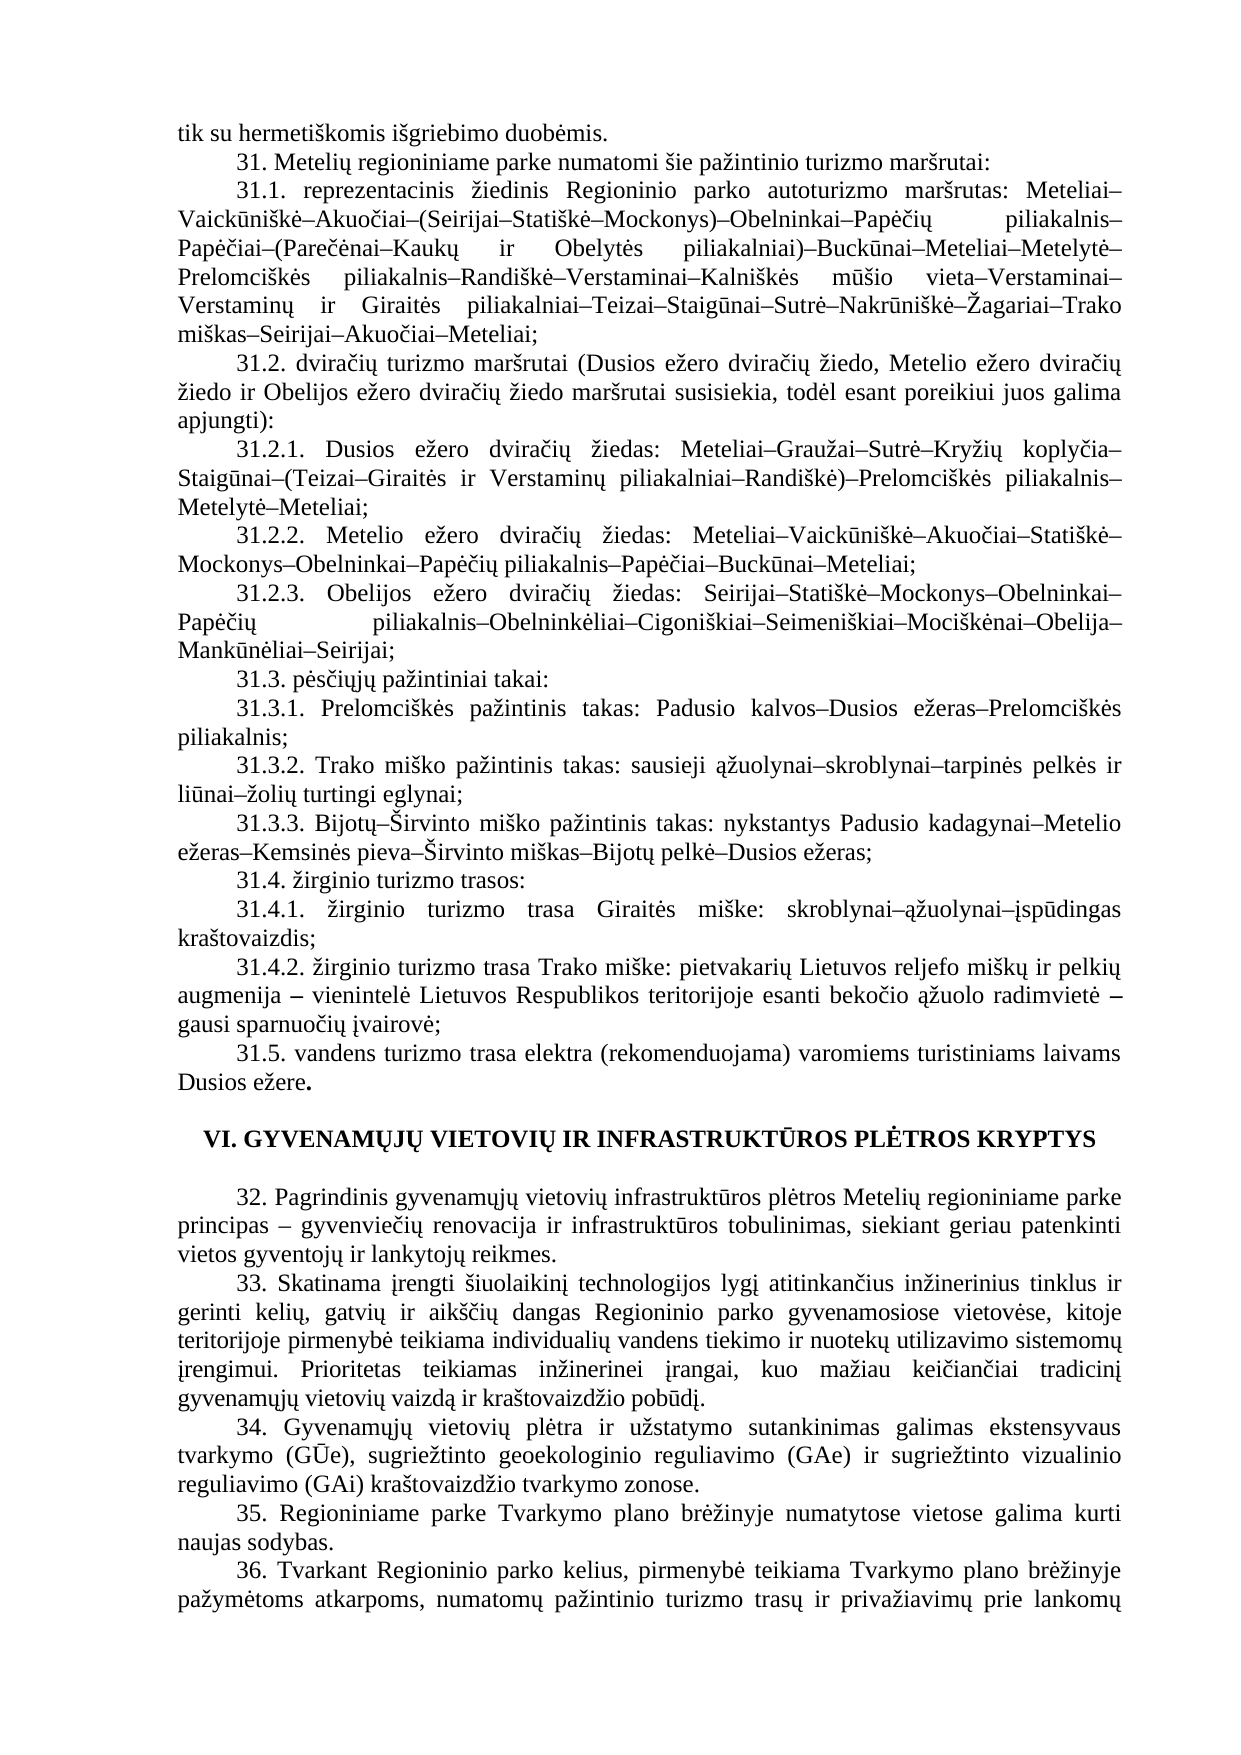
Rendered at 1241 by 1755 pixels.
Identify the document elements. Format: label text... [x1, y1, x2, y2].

text tik su hermetiškomis išgriebimo duobėmis. [177, 118, 1122, 147]
text 31.4.1. žirginio turizmo trasa Giraitės miške: skroblynai–ąžuolynai–įspūdingas kraštovaizdis; [177, 894, 1122, 952]
text VI. GYVENAMŲJŲ VIETOVIŲ IR INFRASTRUKTŪROS PLĖTROS KRYPTYS [177, 1124, 1122, 1153]
text 35. Regioniniame parke Tvarkymo plano brėžinyje numatytose vietose galima kurti naujas sodybas. [177, 1498, 1122, 1556]
text 32. Pagrindinis gyvenamųjų vietovių infrastruktūros plėtros Metelių regioniniame parke principas – gyvenviečių renovacija ir infrastruktūros tobulinimas, siekiant geriau patenkinti vietos gyventojų ir lankytojų reikmes. [177, 1182, 1122, 1268]
text 31.3.2. Trako miško pažintinis takas: sausieji ąžuolynai–skroblynai–tarpinės pelkės ir liūnai–žolių turtingi eglynai; [177, 751, 1122, 808]
text 31.3.3. Bijotų–Širvinto miško pažintinis takas: nykstantys Padusio kadagynai–Metelio ežeras–Kemsinės pieva–Širvinto miškas–Bijotų pelkė–Dusios ežeras; [177, 808, 1122, 866]
text 31.4. žirginio turizmo trasos: [177, 866, 1122, 894]
text 31.2.3. Obelijos ežero dviračių žiedas: Seirijai–Statiškė–Mockonys–Obelninkai–Papėčių piliakalnis–Obelninkėliai–Cigoniškiai–Seimeniškiai–Mociškėnai–Obelija–Mankūnėliai–Seirijai; [177, 578, 1122, 664]
text 31. Metelių regioniniame parke numatomi šie pažintinio turizmo maršrutai: [177, 147, 1122, 176]
text 31.5. vandens turizmo trasa elektra (rekomenduojama) varomiems turistiniams laivams Dusios ežere. [177, 1038, 1122, 1096]
text 33. Skatinama įrengti šiuolaikinį technologijos lygį atitinkančius inžinerinius tinklus ir gerinti kelių, gatvių ir aikščių dangas Regioninio parko gyvenamosiose vietovėse, kitoje teritorijoje pirmenybė teikiama individualių vandens tiekimo ir nuotekų utilizavimo sistemomų įrengimui. Prioritetas teikiamas inžinerinei įrangai, kuo mažiau keičiančiai tradicinį gyvenamųjų vietovių vaizdą ir kraštovaizdžio pobūdį. [177, 1268, 1122, 1412]
text 31.3.1. Prelomciškės pažintinis takas: Padusio kalvos–Dusios ežeras–Prelomciškės piliakalnis; [177, 693, 1122, 751]
text 31.2. dviračių turizmo maršrutai (Dusios ežero dviračių žiedo, Metelio ežero dviračių žiedo ir Obelijos ežero dviračių žiedo maršrutai susisiekia, todėl esant poreikiui juos galima apjungti): [177, 348, 1122, 434]
text 36. Tvarkant Regioninio parko kelius, pirmenybė teikiama Tvarkymo plano brėžinyje pažymėtoms atkarpoms, numatomų pažintinio turizmo trasų ir privažiavimų prie lankomų [177, 1556, 1122, 1613]
text 31.4.2. žirginio turizmo trasa Trako miške: pietvakarių Lietuvos reljefo miškų ir pelkių augmenija – vienintelė Lietuvos Respublikos teritorijoje esanti bekočio ąžuolo radimvietė – gausi sparnuočių įvairovė; [177, 952, 1122, 1038]
text 31.3. pėsčiųjų pažintiniai takai: [177, 664, 1122, 693]
text 31.2.1. Dusios ežero dviračių žiedas: Meteliai–Graužai–Sutrė–Kryžių koplyčia–Staigūnai–(Teizai–Giraitės ir Verstaminų piliakalniai–Randiškė)–Prelomciškės piliakalnis–Metelytė–Meteliai; [177, 434, 1122, 521]
text 31.1. reprezentacinis žiedinis Regioninio parko autoturizmo maršrutas: Meteliai–Vaickūniškė–Akuočiai–(Seirijai–Statiškė–Mockonys)–Obelninkai–Papėčių piliakalnis–Papėčiai–(Parečėnai–Kaukų ir Obelytės piliakalniai)–Buckūnai–Meteliai–Metelytė–Prelomciškės piliakalnis–Randiškė–Verstaminai–Kalniškės mūšio vieta–Verstaminai–Verstaminų ir Giraitės piliakalniai–Teizai–Staigūnai–Sutrė–Nakrūniškė–Žagariai–Trako miškas–Seirijai–Akuočiai–Meteliai; [177, 176, 1122, 348]
text 31.2.2. Metelio ežero dviračių žiedas: Meteliai–Vaickūniškė–Akuočiai–Statiškė–Mockonys–Obelninkai–Papėčių piliakalnis–Papėčiai–Buckūnai–Meteliai; [177, 521, 1122, 578]
text 34. Gyvenamųjų vietovių plėtra ir užstatymo sutankinimas galimas ekstensyvaus tvarkymo (GŪe), sugriežtinto geoekologinio reguliavimo (GAe) ir sugriežtinto vizualinio reguliavimo (GAi) kraštovaizdžio tvarkymo zonose. [177, 1412, 1122, 1498]
